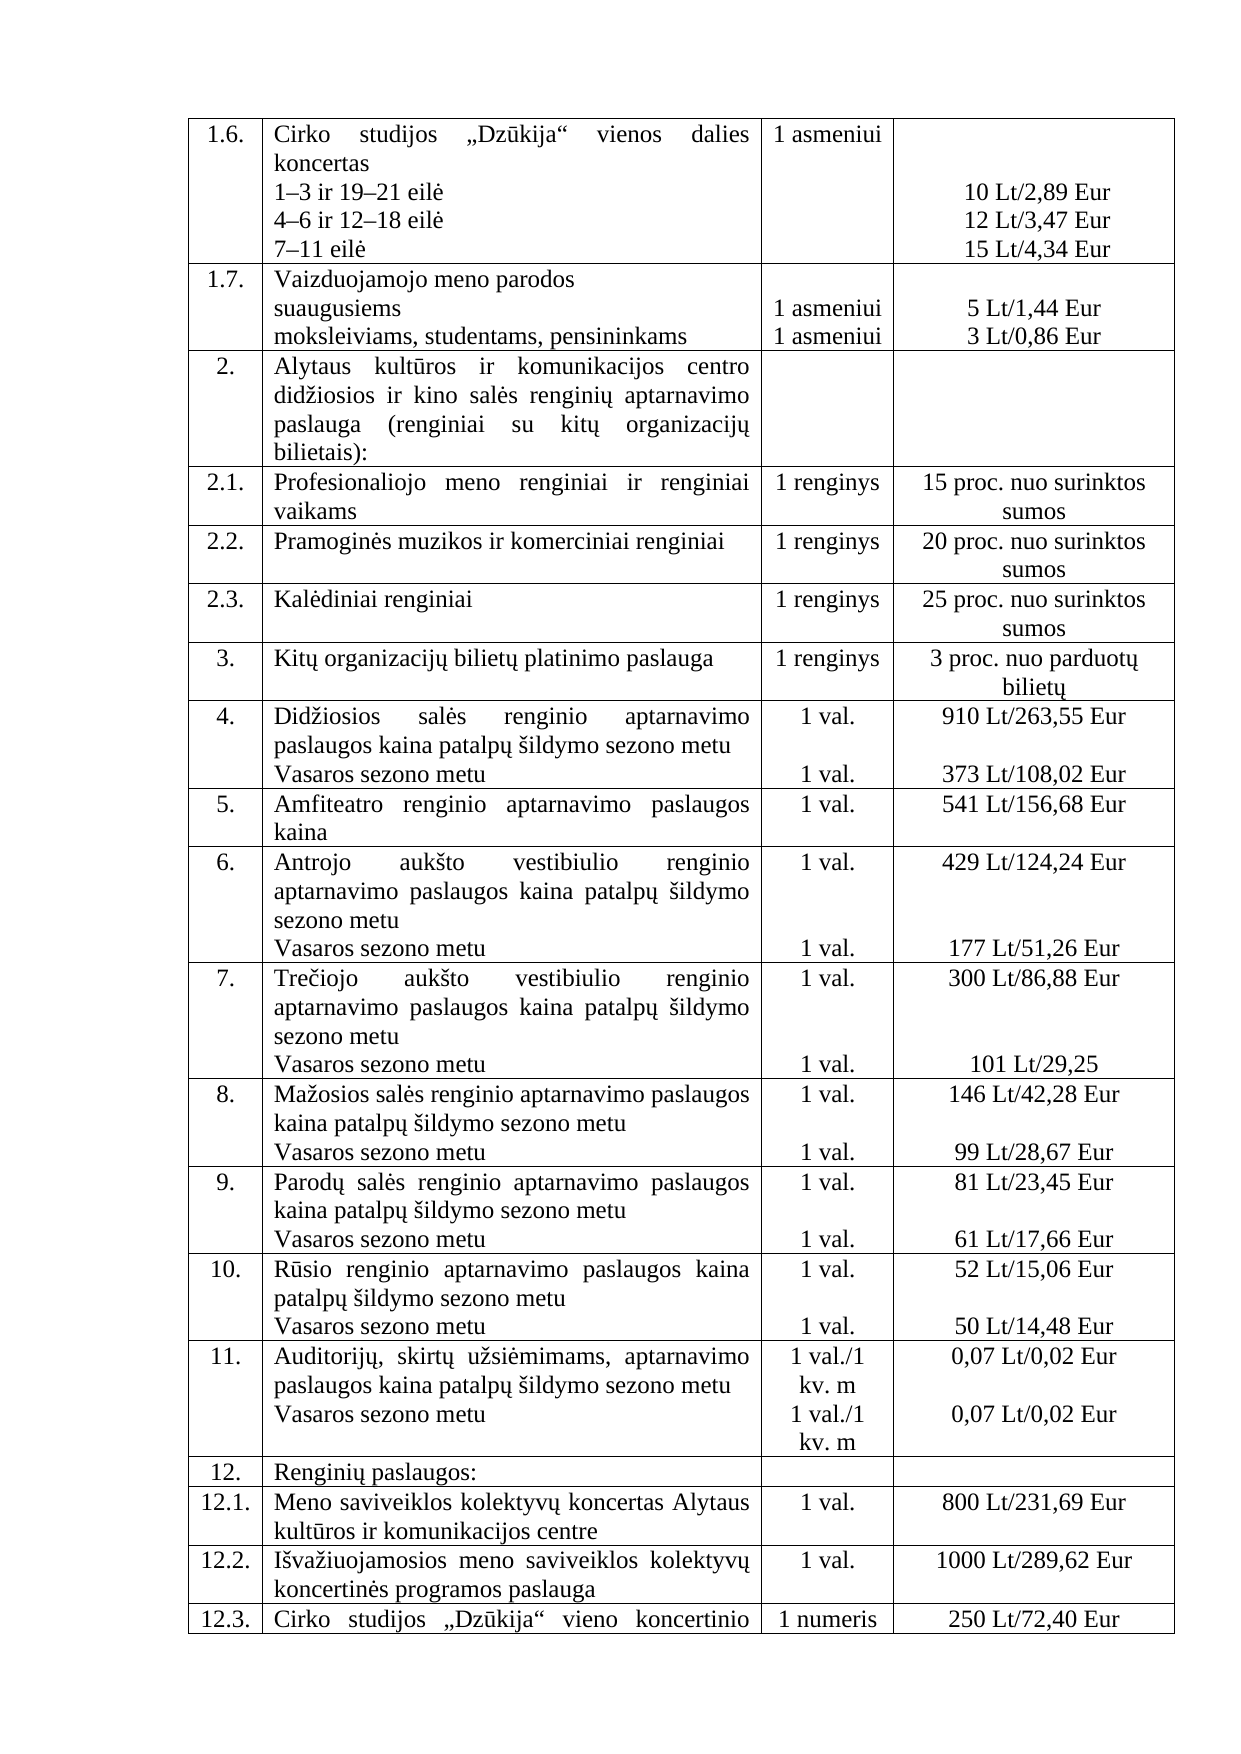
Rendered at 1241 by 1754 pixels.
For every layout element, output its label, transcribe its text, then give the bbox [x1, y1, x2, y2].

table_cell 1 numeris [762, 1604, 893, 1633]
table_cell [762, 351, 893, 466]
table_cell 1 asmeniui 1 asmeniui [762, 264, 893, 350]
table_cell 1 val. 1 val. [762, 847, 893, 962]
table_cell 10 Lt/2,89 Eur 12 Lt/3,47 Eur 15 Lt/4,34 Eur [894, 119, 1174, 263]
table_cell 1 val. [762, 1487, 893, 1544]
table_cell 1 renginys [762, 643, 893, 700]
table_cell 800 Lt/231,69 Eur [894, 1487, 1174, 1544]
table_cell 0,07 Lt/0,02 Eur 0,07 Lt/0,02 Eur [894, 1341, 1174, 1456]
table_cell 8. [189, 1079, 262, 1166]
table_cell 6. [189, 847, 262, 962]
table_cell 15 proc. nuo surinktos sumos [894, 467, 1174, 525]
table_cell 1 val. 1 val. [762, 701, 893, 788]
table_cell Trečiojo aukšto vestibiulio renginio aptarnavimo paslaugos kaina patalpų šildymo sezono metu Vasaros sezono metu [263, 963, 761, 1078]
table_cell Kitų organizacijų bilietų platinimo paslauga [263, 643, 761, 700]
table_cell Vaizduojamojo meno parodos suaugusiems moksleiviams, studentams, pensininkams [263, 264, 761, 350]
table_cell 12. [189, 1457, 262, 1486]
table_cell 2. [189, 351, 262, 466]
table_cell 1 val. [762, 789, 893, 846]
table_cell 541 Lt/156,68 Eur [894, 789, 1174, 846]
table_cell 12.1. [189, 1487, 262, 1544]
table_cell 1 renginys [762, 584, 893, 642]
table_cell 25 proc. nuo surinktos sumos [894, 584, 1174, 642]
table_cell Kalėdiniai renginiai [263, 584, 761, 642]
table_cell Cirko studijos „Dzūkija“ vieno koncertinio [263, 1604, 761, 1633]
table_cell Didžiosios salės renginio aptarnavimo paslaugos kaina patalpų šildymo sezono metu Vasaros sezono metu [263, 701, 761, 788]
table_cell 1 val. 1 val. [762, 1079, 893, 1166]
table_cell 12.3. [189, 1604, 262, 1633]
table_cell Alytaus kultūros ir komunikacijos centro didžiosios ir kino salės renginių aptarnavimo paslauga (renginiai su kitų organizacijų bilietais): [263, 351, 761, 466]
table_cell 20 proc. nuo surinktos sumos [894, 526, 1174, 583]
table_cell 146 Lt/42,28 Eur 99 Lt/28,67 Eur [894, 1079, 1174, 1166]
table_cell 910 Lt/263,55 Eur 373 Lt/108,02 Eur [894, 701, 1174, 788]
table_cell 4. [189, 701, 262, 788]
table_cell 1 val./1 kv. m 1 val./1 kv. m [762, 1341, 893, 1456]
table_cell 5. [189, 789, 262, 846]
table_cell Meno saviveiklos kolektyvų koncertas Alytaus kultūros ir komunikacijos centre [263, 1487, 761, 1544]
table_cell Auditorijų, skirtų užsiėmimams, aptarnavimo paslaugos kaina patalpų šildymo sezono metu Vasaros sezono metu [263, 1341, 761, 1456]
table_cell 52 Lt/15,06 Eur 50 Lt/14,48 Eur [894, 1254, 1174, 1340]
table_cell 2.3. [189, 584, 262, 642]
table_cell 12.2. [189, 1546, 262, 1603]
table_cell Rūsio renginio aptarnavimo paslaugos kaina patalpų šildymo sezono metu Vasaros sezono metu [263, 1254, 761, 1340]
table_cell 7. [189, 963, 262, 1078]
table_cell [762, 1457, 893, 1486]
table_cell Cirko studijos „Dzūkija“ vienos dalies koncertas 1–3 ir 19–21 eilė 4–6 ir 12–18 eilė 7–11 eilė [263, 119, 761, 263]
table_cell 3 proc. nuo parduotų bilietų [894, 643, 1174, 700]
table_cell Pramoginės muzikos ir komerciniai renginiai [263, 526, 761, 583]
table_cell 429 Lt/124,24 Eur 177 Lt/51,26 Eur [894, 847, 1174, 962]
table_cell Parodų salės renginio aptarnavimo paslaugos kaina patalpų šildymo sezono metu Vasaros sezono metu [263, 1167, 761, 1253]
table_cell 1 renginys [762, 526, 893, 583]
table_cell Amfiteatro renginio aptarnavimo paslaugos kaina [263, 789, 761, 846]
table_cell Išvažiuojamosios meno saviveiklos kolektyvų koncertinės programos paslauga [263, 1546, 761, 1603]
table_cell [894, 351, 1174, 466]
table_cell 1 val. 1 val. [762, 1254, 893, 1340]
table_cell 1 val. [762, 1546, 893, 1603]
table_cell 1 renginys [762, 467, 893, 525]
table_cell Renginių paslaugos: [263, 1457, 761, 1486]
table_cell Profesionaliojo meno renginiai ir renginiai vaikams [263, 467, 761, 525]
table_cell 250 Lt/72,40 Eur [894, 1604, 1174, 1633]
table_cell 1 val. 1 val. [762, 963, 893, 1078]
table_cell 2.1. [189, 467, 262, 525]
table_cell 9. [189, 1167, 262, 1253]
table_cell 1000 Lt/289,62 Eur [894, 1546, 1174, 1603]
table_cell Antrojo aukšto vestibiulio renginio aptarnavimo paslaugos kaina patalpų šildymo sezono metu Vasaros sezono metu [263, 847, 761, 962]
table_cell 11. [189, 1341, 262, 1456]
table_cell 1 val. 1 val. [762, 1167, 893, 1253]
table_cell 1.6. [189, 119, 262, 263]
table_cell 5 Lt/1,44 Eur 3 Lt/0,86 Eur [894, 264, 1174, 350]
table_cell 3. [189, 643, 262, 700]
table_cell 10. [189, 1254, 262, 1340]
table_cell 1.7. [189, 264, 262, 350]
table_cell 300 Lt/86,88 Eur 101 Lt/29,25 [894, 963, 1174, 1078]
table_cell Mažosios salės renginio aptarnavimo paslaugos kaina patalpų šildymo sezono metu Vasaros sezono metu [263, 1079, 761, 1166]
table_cell [894, 1457, 1174, 1486]
table_cell 81 Lt/23,45 Eur 61 Lt/17,66 Eur [894, 1167, 1174, 1253]
table_cell 2.2. [189, 526, 262, 583]
table_cell 1 asmeniui [762, 119, 893, 263]
